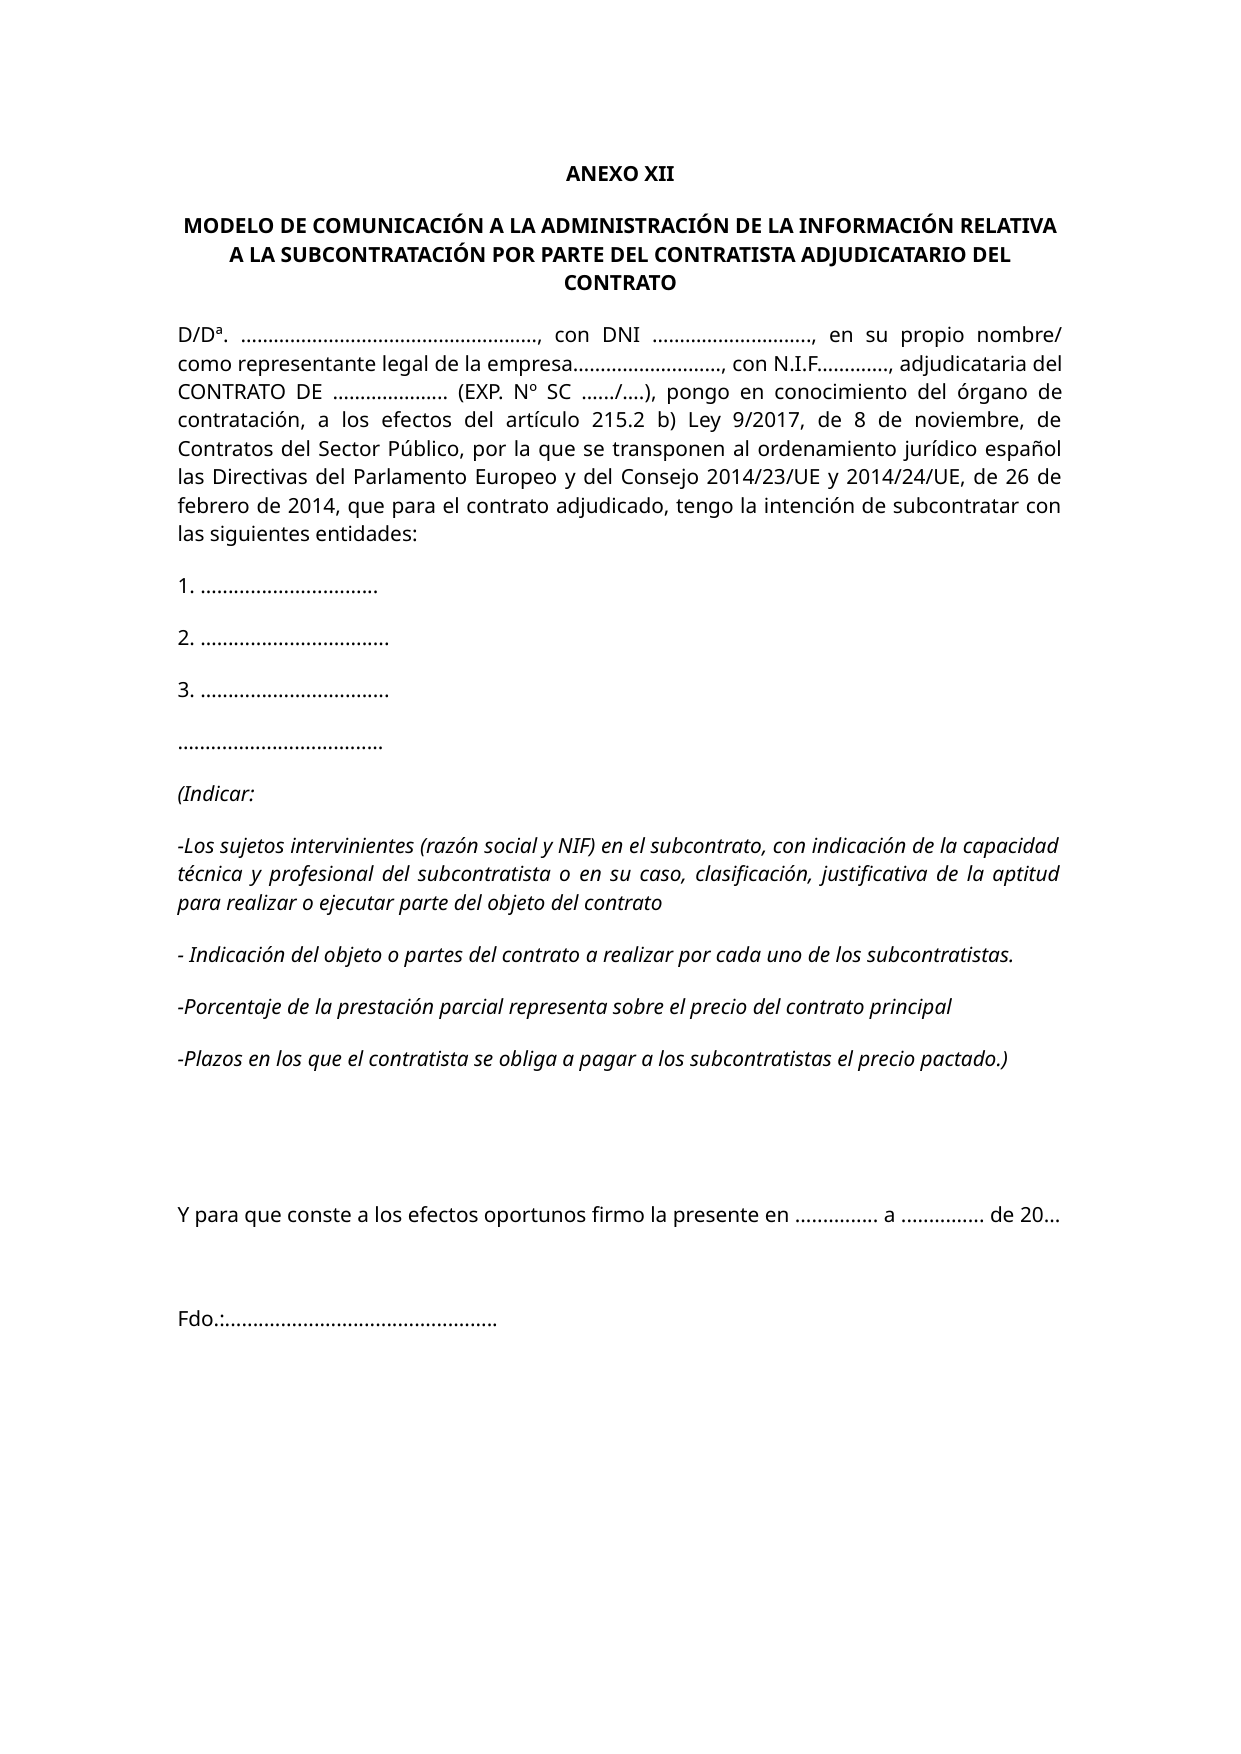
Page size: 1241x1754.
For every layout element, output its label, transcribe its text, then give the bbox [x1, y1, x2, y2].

text ….................................. [177, 727, 1063, 756]
text D/Dª. ………………………………………………, con DNI ……………………….., en su propio nombre/ como representante legal de la empresa………………………, con N.I.F…………., adjudicataria del CONTRATO DE ………………... (EXP. Nº SC ….../….), pongo en conocimiento del órgano de contratación, a los efectos del artículo 215.2 b) Ley 9/2017, de 8 de noviembre, de Contratos del Sector Público, por la que se transponen al ordenamiento jurídico español las Directivas del Parlamento Europeo y del Consejo 2014/23/UE y 2014/24/UE, de 26 de febrero de 2014, que para el contrato adjudicado, tengo la intención de subcontratar con las siguientes entidades: [177, 320, 1063, 548]
text 1. …............................. [177, 571, 1063, 600]
text Fdo.:................................................. [177, 1304, 1063, 1332]
text 2. …............................... [177, 623, 1063, 652]
text Y para que conste a los efectos oportunos firmo la presente en ............... a ............... de 20... [177, 1200, 1063, 1228]
text -Porcentaje de la prestación parcial representa sobre el precio del contrato principal [177, 992, 1063, 1020]
text - Indicación del objeto o partes del contrato a realizar por cada uno de los subcontratistas. [177, 940, 1063, 968]
text (Indicar: [177, 779, 1063, 808]
text -Los sujetos intervinientes (razón social y NIF) en el subcontrato, con indicación de la capacidad técnica y profesional del subcontratista o en su caso, clasificación, justificativa de la aptitud para realizar o ejecutar parte del objeto del contrato [177, 831, 1063, 916]
text ANEXO XII [177, 159, 1063, 188]
text MODELO DE COMUNICACIÓN A LA ADMINISTRACIÓN DE LA INFORMACIÓN RELATIVA A LA SUBCONTRATACIÓN POR PARTE DEL CONTRATISTA ADJUDICATARIO DEL CONTRATO [177, 211, 1063, 297]
text 3. …............................... [177, 675, 1063, 704]
text -Plazos en los que el contratista se obliga a pagar a los subcontratistas el precio pactado.) [177, 1044, 1063, 1072]
